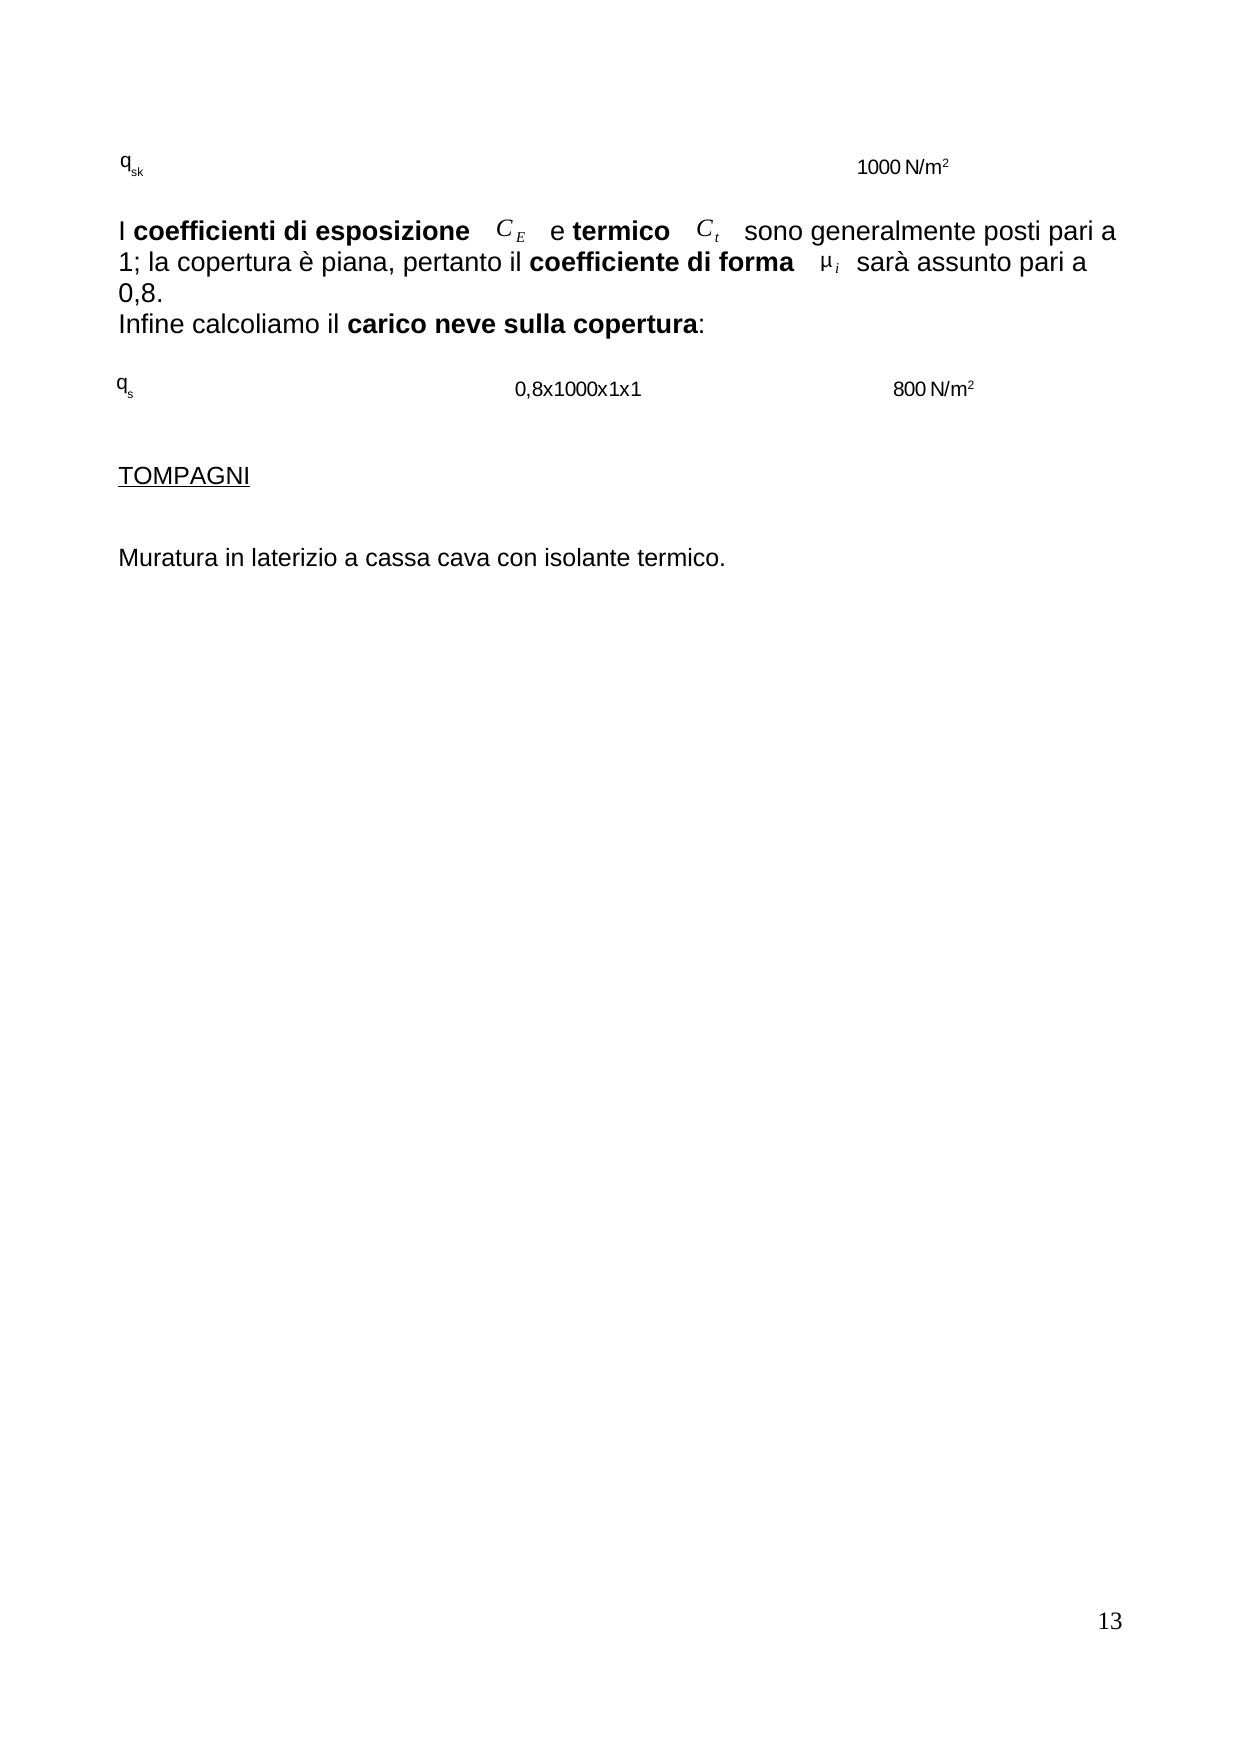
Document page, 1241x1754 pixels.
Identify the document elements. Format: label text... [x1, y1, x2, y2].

subtitle TOMPAGNI [118, 461, 1122, 489]
text Muratura in laterizio a cassa cava con isolante termico. [118, 543, 1122, 572]
text I coefficienti di esposizione e termico sono generalmente posti pari a 1; la copertura è piana, pertanto il coefficiente di forma sarà assunto pari a 0,8. [118, 214, 1122, 308]
text Infine calcoliamo il carico neve sulla copertura: [118, 308, 1122, 339]
